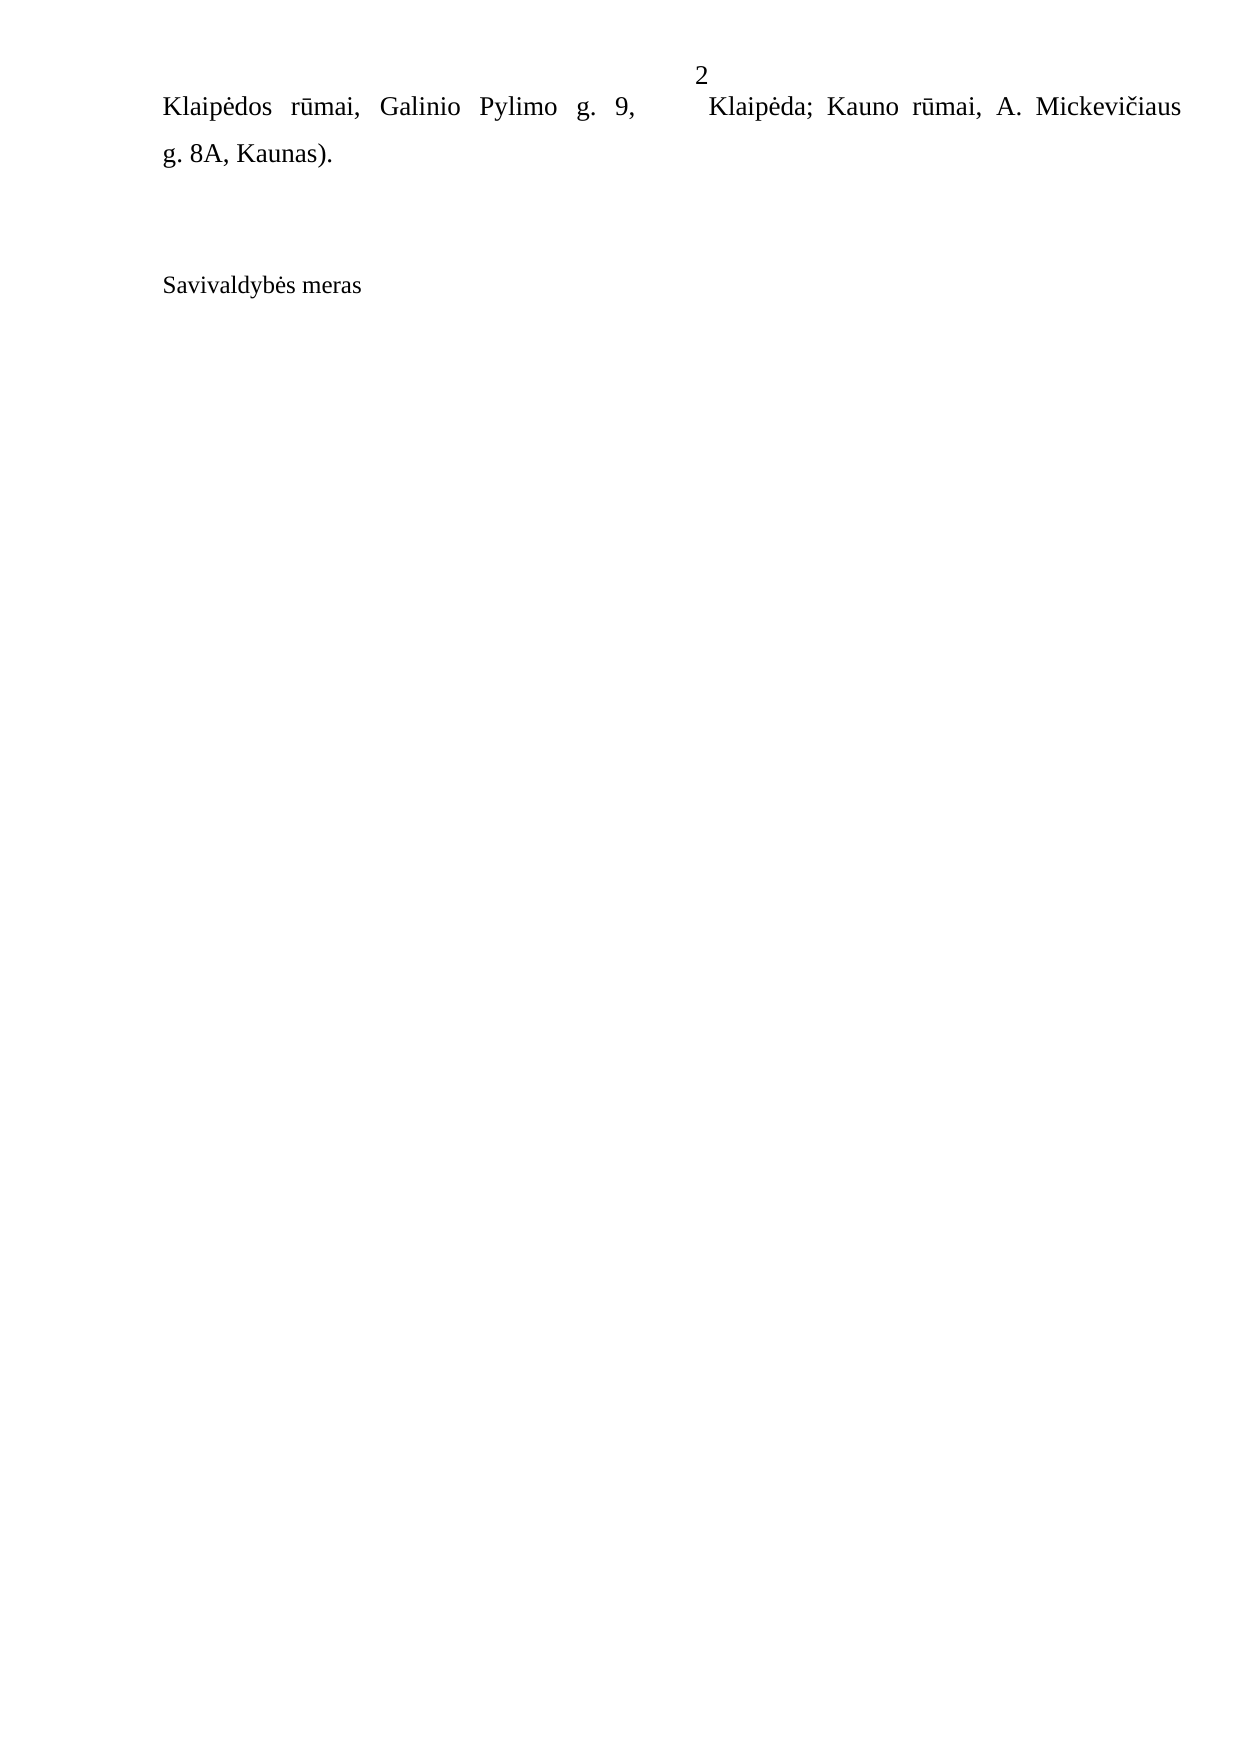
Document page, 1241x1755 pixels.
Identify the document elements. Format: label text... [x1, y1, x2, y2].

text Šis sprendimas per vieną mėnesį nuo jo įteikimo dienos gali būti skundžiamas Lietuvos Respublikos administracinių bylų teisenos įstatymo nustatyta tvarka Lietuvos Respublikos administracinių ginčų komisijos Kauno apygardos skyriui (Laisvės al. 36, Kaunas) arba Regionų apygardos administraciniam teismui bet kuriuose teismo rūmuose (Šiaulių rūmai, Dvaro g. 80, Šiauliai; Panevėžio rūmai, Respublikos g. 62, Panevėžys; Klaipėdos rūmai, Galinio Pylimo g. 9, Klaipėda; Kauno rūmai, A. Mickevičiaus g. 8A, Kaunas). [162, 90, 636, 168]
text Šis sprendimas per vieną mėnesį nuo jo įteikimo dienos gali būti skundžiamas Lietuvos Respublikos administracinių bylų teisenos įstatymo nustatyta tvarka Lietuvos Respublikos administracinių ginčų komisijos Kauno apygardos skyriui (Laisvės al. 36, Kaunas) arba Regionų apygardos administraciniam teismui bet kuriuose teismo rūmuose (Šiaulių rūmai, Dvaro g. 80, Šiauliai; Panevėžio rūmai, Respublikos g. 62, Panevėžys; Klaipėdos rūmai, Galinio Pylimo g. 9, Klaipėda; Kauno rūmai, A. Mickevičiaus g. 8A, Kaunas). [708, 90, 1181, 168]
text Savivaldybės meras [162, 270, 1181, 298]
